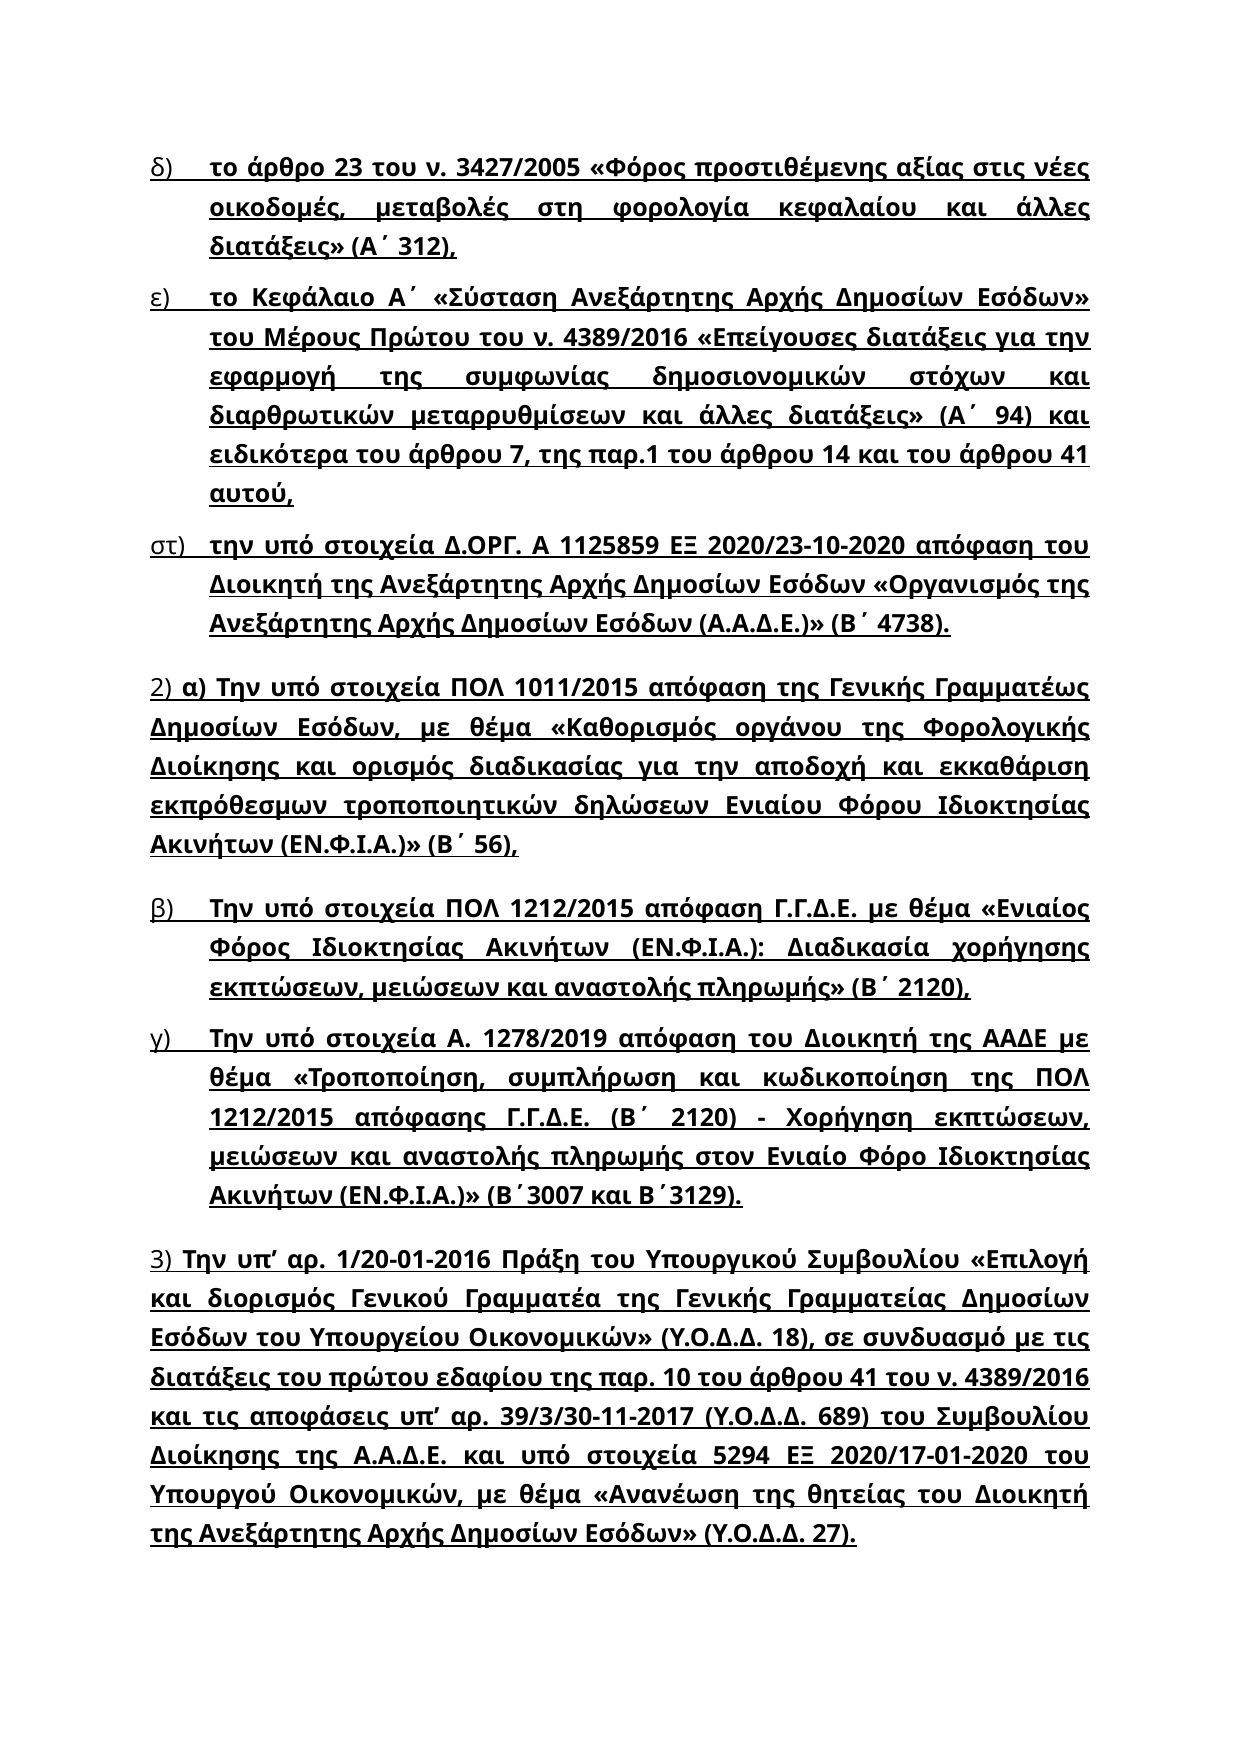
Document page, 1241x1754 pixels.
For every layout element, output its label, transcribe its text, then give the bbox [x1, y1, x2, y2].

list Διοικητή της Ανεξάρτητης Αρχής Δημοσίων Εσόδων «Οργανισμός της Ανεξάρτητης Αρχής Δημοσίων Εσόδων (Α.Α.Δ.Ε.)» (Β΄ 4738). [150, 558, 1090, 640]
text και τις αποφάσεις υπ’ αρ. 39/3/30-11-2017 (Υ.Ο.Δ.Δ. 689) του Συμβουλίου [150, 1390, 1090, 1427]
text και διορισμός Γενικού Γραμματέα της Γενικής Γραμματείας Δημοσίων [150, 1272, 1090, 1310]
text 2) α) Την υπό στοιχεία ΠΟΛ 1011/2015 απόφαση της Γενικής Γραμματέως [150, 670, 1090, 699]
list Φόρος Ιδιοκτησίας Ακινήτων (ΕΝ.Φ.Ι.Α.): Διαδικασία χορήγησης εκπτώσεων, μειώσεων και αναστολής πληρωμής» (Β΄ 2120), [150, 922, 1090, 1003]
text εκπρόθεσμων τροποποιητικών δηλώσεων Ενιαίου Φόρου Ιδιοκτησίας [150, 779, 1090, 816]
list δ) το άρθρο 23 του ν. 3427/2005 «Φόρος προστιθέμενης αξίας στις νέες [150, 150, 1090, 179]
text της Ανεξάρτητης Αρχής Δημοσίων Εσόδων» (Υ.Ο.Δ.Δ. 27). [150, 1507, 1090, 1550]
list στ) την υπό στοιχεία Δ.ΟΡΓ. Α 1125859 ΕΞ 2020/23-10-2020 απόφαση του [150, 527, 1090, 556]
list θέμα «Τροποποίηση, συμπλήρωση και κωδικοποίηση της ΠΟΛ 1212/2015 απόφασης Γ.Γ.Δ.Ε. (Β΄ 2120) - Χορήγηση εκπτώσεων, μειώσεων και αναστολής πληρωμής στον Ενιαίο Φόρο Ιδιοκτησίας Ακινήτων (ΕΝ.Φ.Ι.Α.)» (Β΄3007 και Β΄3129). [150, 1052, 1090, 1212]
text Ακινήτων (ΕΝ.Φ.Ι.Α.)» (B΄ 56), [150, 818, 1090, 861]
text διατάξεις του πρώτου εδαφίου της παρ. 10 του άρθρου 41 του ν. 4389/2016 [150, 1351, 1090, 1388]
text Υπουργού Οικονομικών, με θέμα «Ανανέωση της θητείας του Διοικητή [150, 1468, 1090, 1506]
list γ) Την υπό στοιχεία A. 1278/2019 απόφαση του Διοικητή της ΑΑΔΕ με [150, 1021, 1090, 1050]
text 3) Την υπ’ αρ. 1/20-01-2016 Πράξη του Υπουργικού Συμβουλίου «Επιλογή [150, 1242, 1090, 1271]
text Διοίκησης της Α.Α.Δ.Ε. και υπό στοιχεία 5294 ΕΞ 2020/17-01-2020 του [150, 1429, 1090, 1466]
list β) Την υπό στοιχεία ΠΟΛ 1212/2015 απόφαση Γ.Γ.Δ.Ε. με θέμα «Ενιαίος [150, 891, 1090, 920]
list του Μέρους Πρώτου του ν. 4389/2016 «Επείγουσες διατάξεις για την εφαρμογή της συμφωνίας δημοσιονομικών στόχων και διαρθρωτικών μεταρρυθμίσεων και άλλες διατάξεις» (Α΄ 94) και ειδικότερα του άρθρου 7, της παρ.1 του άρθρου 14 και του άρθρου 41 αυτού, [150, 311, 1090, 510]
list ε) το Κεφάλαιο Α΄ «Σύσταση Ανεξάρτητης Αρχής Δημοσίων Εσόδων» [150, 280, 1090, 309]
text Διοίκησης και ορισμός διαδικασίας για την αποδοχή και εκκαθάριση [150, 740, 1090, 777]
text Δημοσίων Εσόδων, με θέμα «Καθορισμός οργάνου της Φορολογικής [150, 701, 1090, 738]
list οικοδομές, μεταβολές στη φορολογία κεφαλαίου και άλλες διατάξεις» (Α΄ 312), [150, 181, 1090, 262]
text Εσόδων του Υπουργείου Οικονομικών» (Υ.Ο.Δ.Δ. 18), σε συνδυασμό με τις [150, 1312, 1090, 1349]
